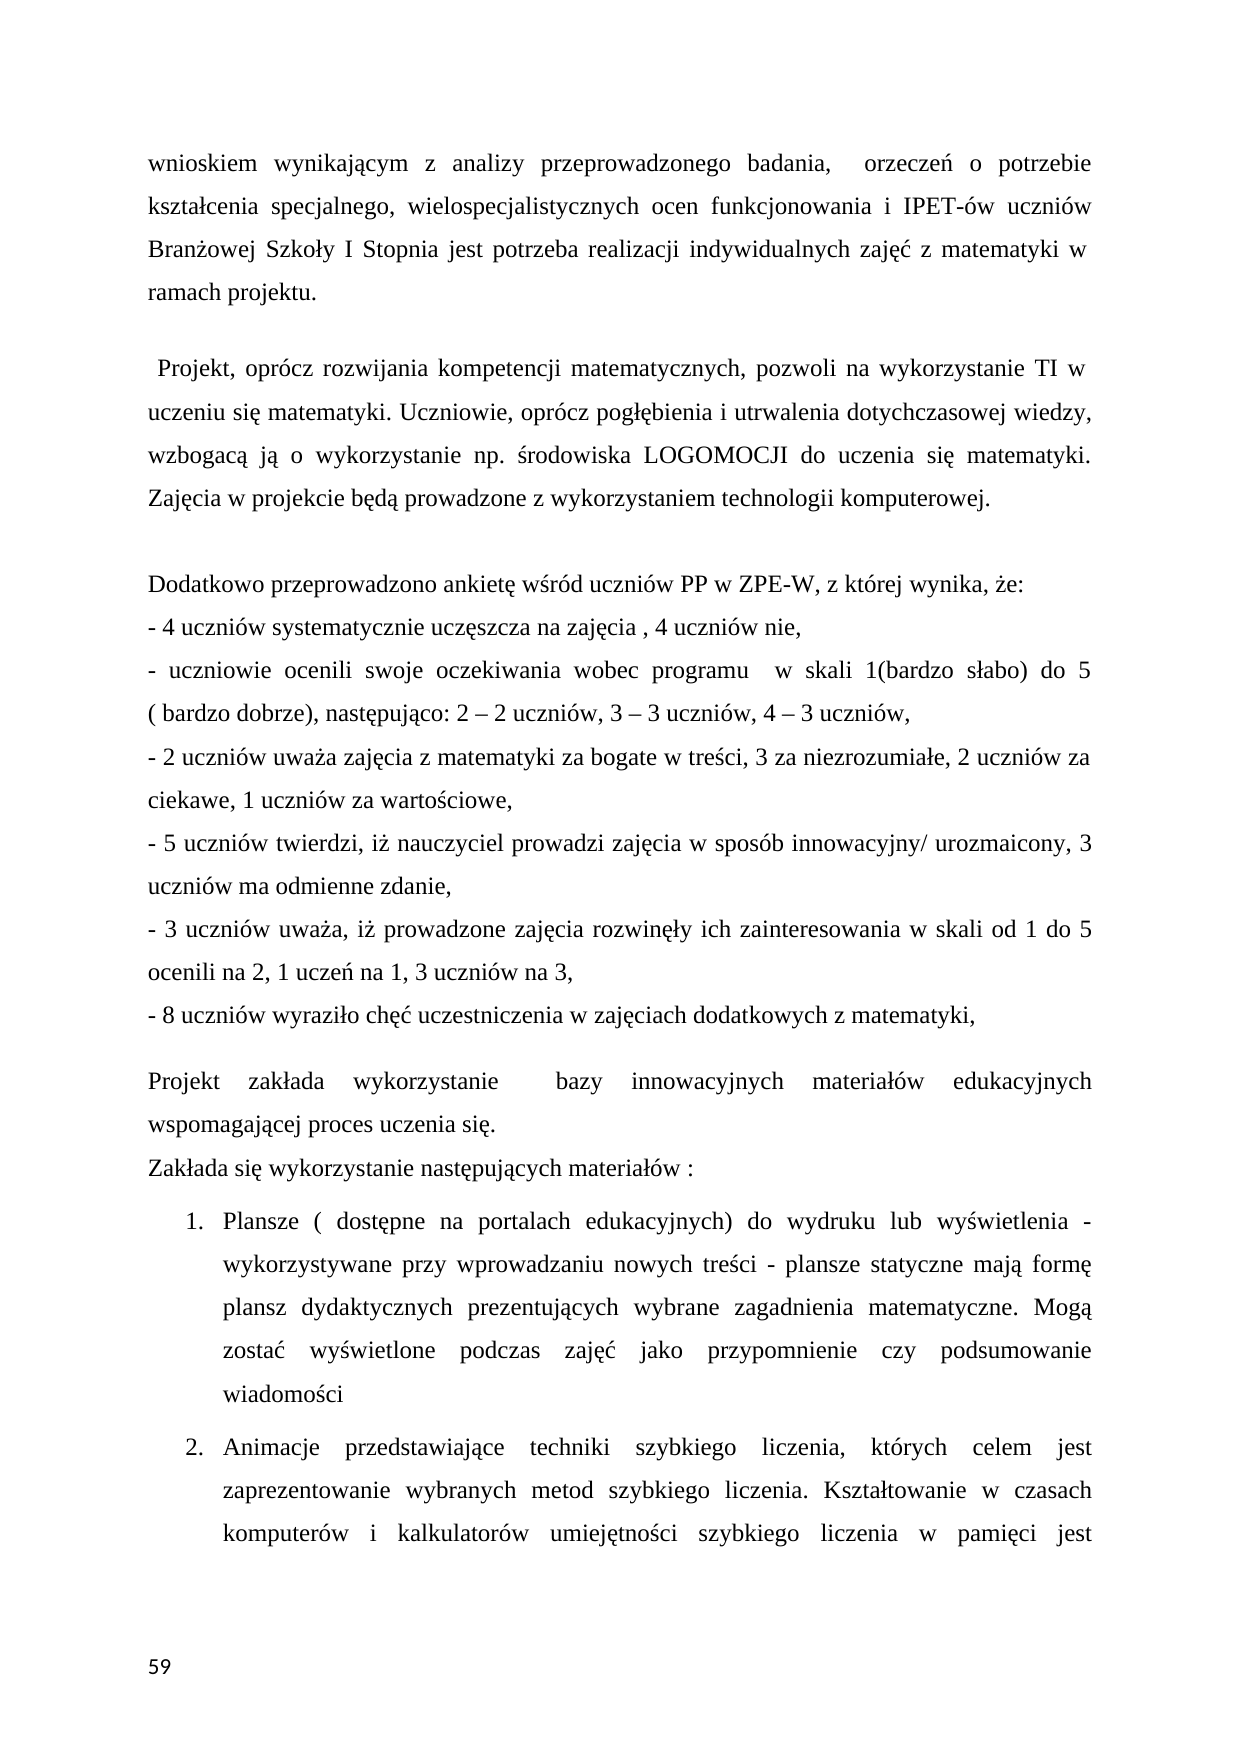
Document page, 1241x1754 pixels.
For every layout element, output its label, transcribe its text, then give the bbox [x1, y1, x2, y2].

text Projekt, oprócz rozwijania kompetencji matematycznych, pozwoli na wykorzystanie TI w uczeniu się matematyki. Uczniowie, oprócz pogłębienia i utrwalenia dotychczasowej wiedzy, wzbogacą ją o wykorzystanie np. środowiska LOGOMOCJI do uczenia się matematyki. Zajęcia w projekcie będą prowadzone z wykorzystaniem technologii komputerowej. [148, 353, 1093, 512]
text - 5 uczniów twierdzi, iż nauczyciel prowadzi zajęcia w sposób innowacyjny/ urozmaicony, 3 uczniów ma odmienne zdanie, [148, 828, 1093, 900]
text Projekt zakłada wykorzystanie bazy innowacyjnych materiałów edukacyjnych wspomagającej proces uczenia się. [148, 1066, 1093, 1138]
text - 3 uczniów uważa, iż prowadzone zajęcia rozwinęły ich zainteresowania w skali od 1 do 5 ocenili na 2, 1 uczeń na 1, 3 uczniów na 3, [148, 914, 1093, 986]
text - uczniowie ocenili swoje oczekiwania wobec programu w skali 1(bardzo słabo) do 5 ( bardzo dobrze), następująco: 2 – 2 uczniów, 3 – 3 uczniów, 4 – 3 uczniów, [148, 655, 1093, 727]
text - 4 uczniów systematycznie uczęszcza na zajęcia , 4 uczniów nie, [148, 612, 1093, 641]
text - 8 uczniów wyraziło chęć uczestniczenia w zajęciach dodatkowych z matematyki, [148, 1000, 1093, 1029]
text wnioskiem wynikającym z analizy przeprowadzonego badania, orzeczeń o potrzebie kształcenia specjalnego, wielospecjalistycznych ocen funkcjonowania i IPET-ów uczniów Branżowej Szkoły I Stopnia jest potrzeba realizacji indywidualnych zajęć z matematyki w ramach projektu. [148, 148, 1093, 306]
text Dodatkowo przeprowadzono ankietę wśród uczniów PP w ZPE-W, z której wynika, że: [148, 569, 1093, 598]
list Animacje przedstawiające techniki szybkiego liczenia, których celem jest zaprezentowanie wybranych metod szybkiego liczenia. Kształtowanie w czasach komputerów i kalkulatorów umiejętności szybkiego liczenia w pamięci jest [185, 1432, 1093, 1547]
list Plansze ( dostępne na portalach edukacyjnych) do wydruku lub wyświetlenia - wykorzystywane przy wprowadzaniu nowych treści - plansze statyczne mają formę plansz dydaktycznych prezentujących wybrane zagadnienia matematyczne. Mogą zostać wyświetlone podczas zajęć jako przypomnienie czy podsumowanie wiadomości [185, 1206, 1093, 1407]
text - 2 uczniów uważa zajęcia z matematyki za bogate w treści, 3 za niezrozumiałe, 2 uczniów za ciekawe, 1 uczniów za wartościowe, [148, 742, 1093, 813]
text Zakłada się wykorzystanie następujących materiałów : [148, 1153, 1093, 1181]
